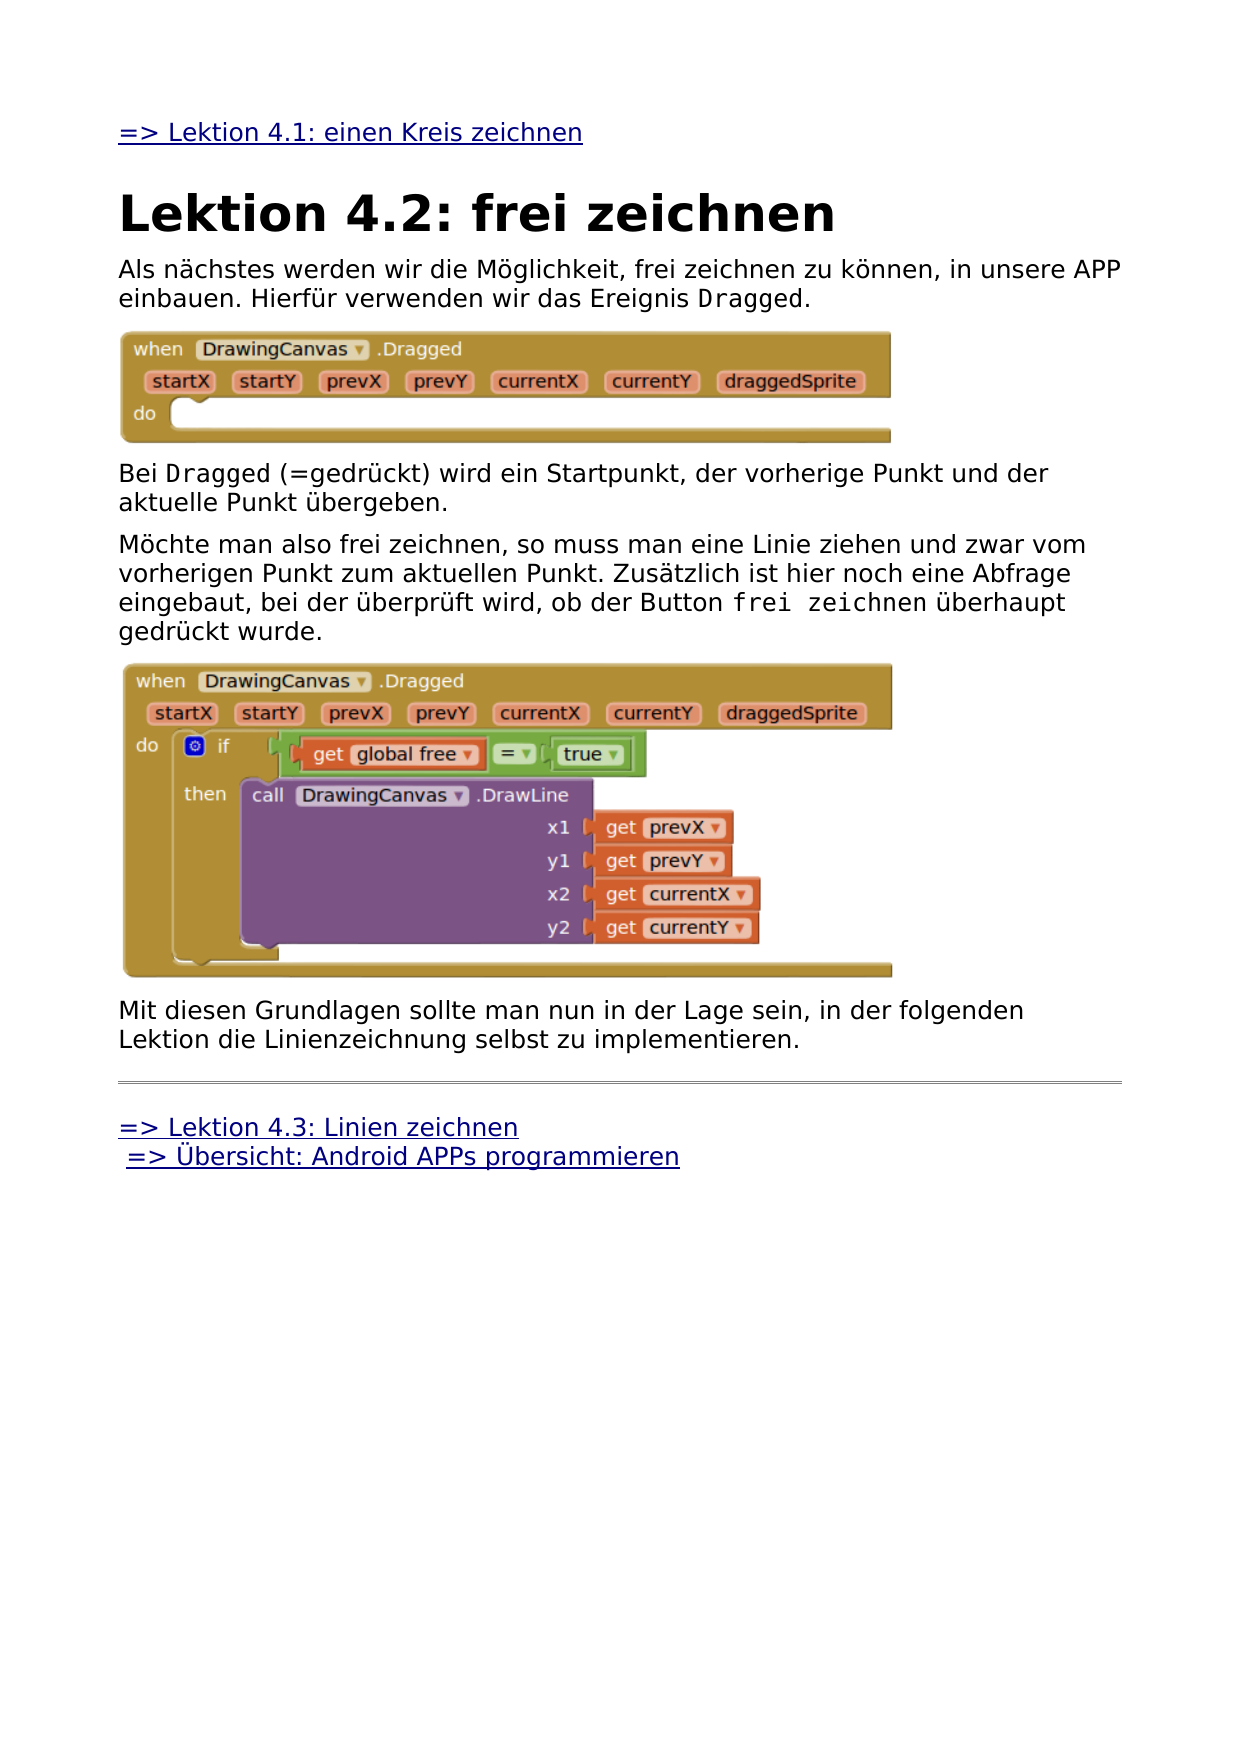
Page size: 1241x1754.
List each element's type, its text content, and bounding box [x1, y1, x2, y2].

text Bei Dragged (=gedrückt) wird ein Startpunkt, der vorherige Punkt und der aktuelle Punkt übergeben. [118, 459, 1122, 517]
text Möchte man also frei zeichnen, so muss man eine Linie ziehen und zwar vom vorherigen Punkt zum aktuellen Punkt. Zusätzlich ist hier noch eine Abfrage eingebaut, bei der überprüft wird, ob der Button frei zeichnen überhaupt gedrückt wurde. [118, 530, 1122, 647]
text => Lektion 4.1: einen Kreis zeichnen [118, 118, 1122, 147]
text => Lektion 4.3: Linien zeichnen => Übersicht: Android APPs programmieren [118, 1113, 1122, 1171]
picture [118, 659, 900, 984]
text Mit diesen Grundlagen sollte man nun in der Lage sein, in der folgenden Lektion die Linienzeichnung selbst zu implementieren. [118, 996, 1122, 1054]
subtitle Lektion 4.2: frei zeichnen [118, 185, 1122, 243]
text Als nächstes werden wir die Möglichkeit, frei zeichnen zu können, in unsere APP einbauen. Hierfür verwenden wir das Ereignis Dragged. [118, 256, 1122, 314]
picture [118, 326, 900, 447]
